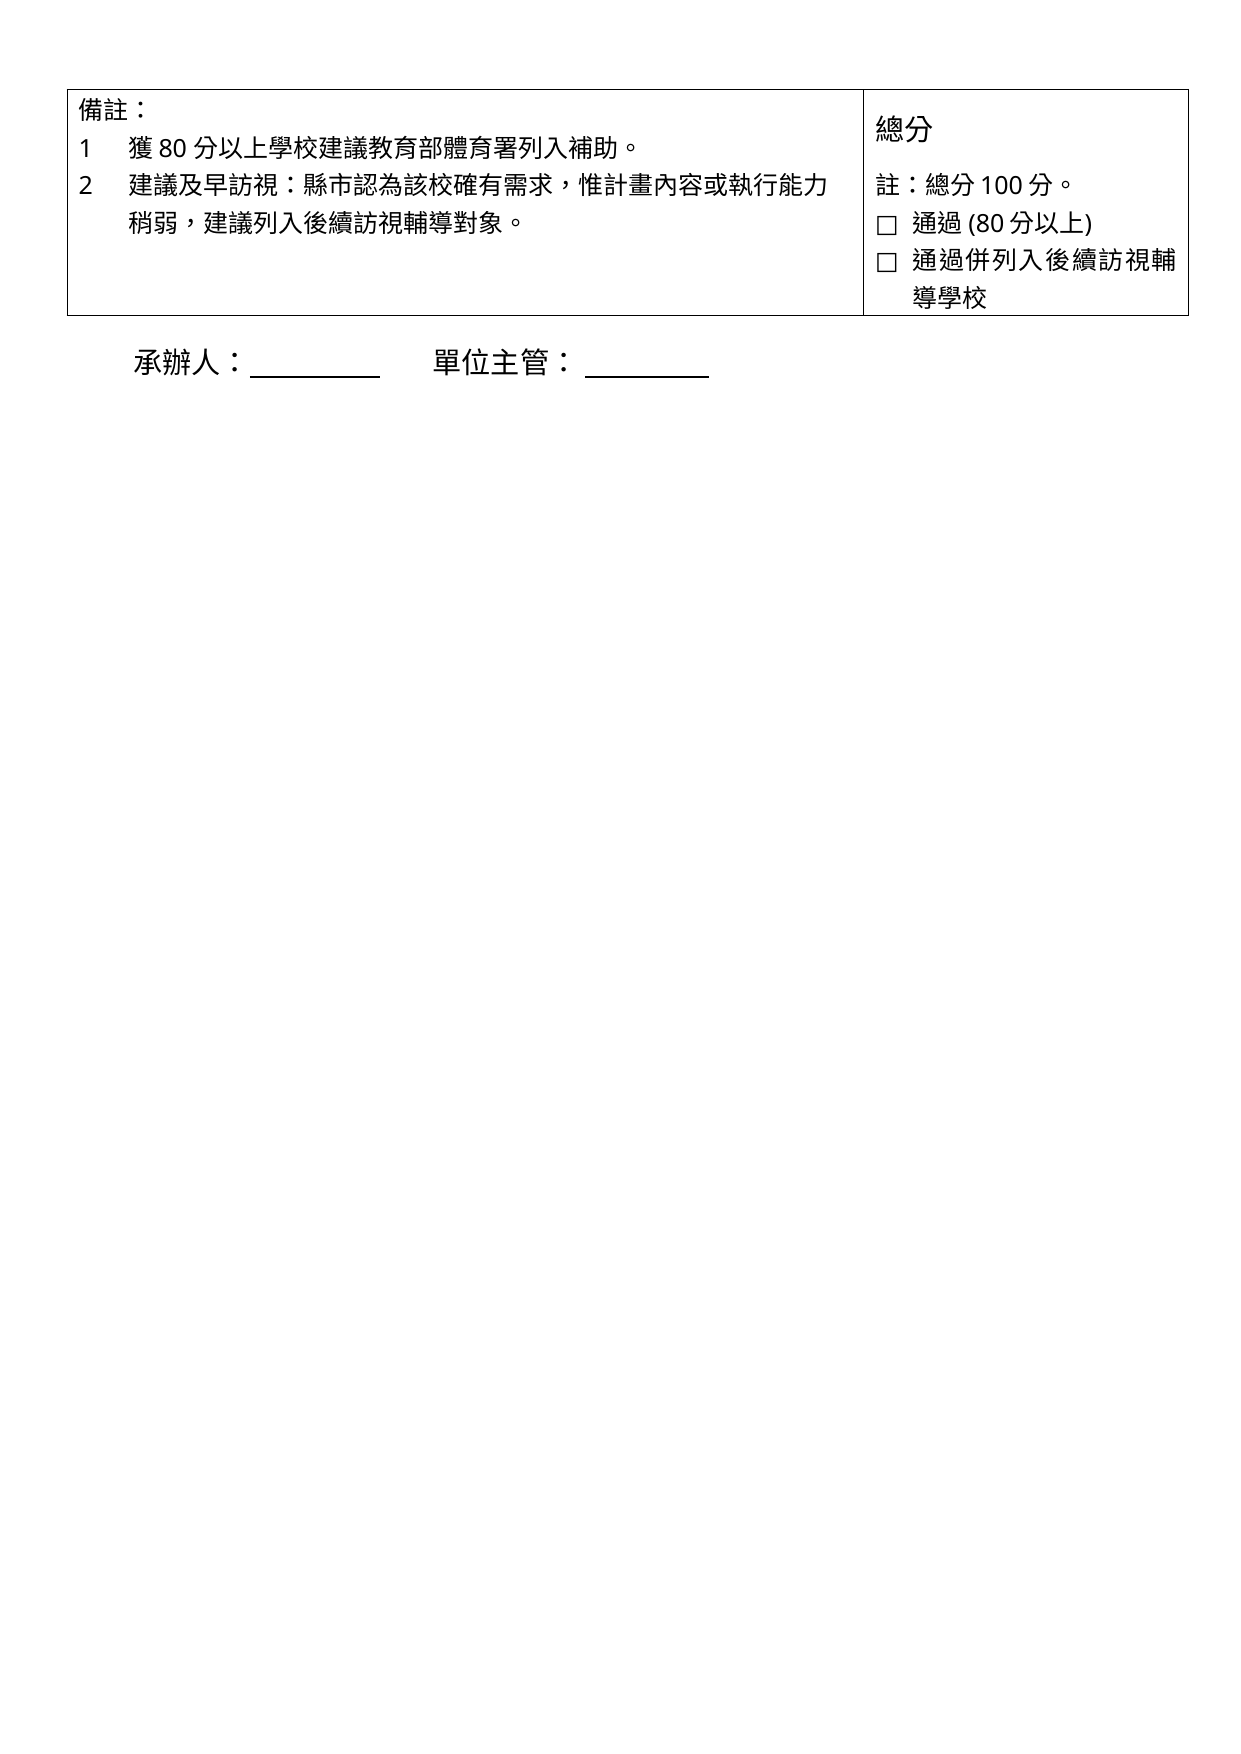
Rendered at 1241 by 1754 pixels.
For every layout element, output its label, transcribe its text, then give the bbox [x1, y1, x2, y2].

table_cell 備註： 獲80 分以上學校建議教育部體育署列入補助。 建議及早訪視：縣市認為該校確有需求，惟計畫內容或執行能力稍弱，建議列入後續訪視輔導對象。 [68, 90, 863, 315]
table_cell 總分 註：總分100分。 通過 (80分以上) 通過併列入後續訪視輔導學校 [864, 90, 1188, 315]
text 承辦人： 單位主管： [133, 323, 1125, 398]
